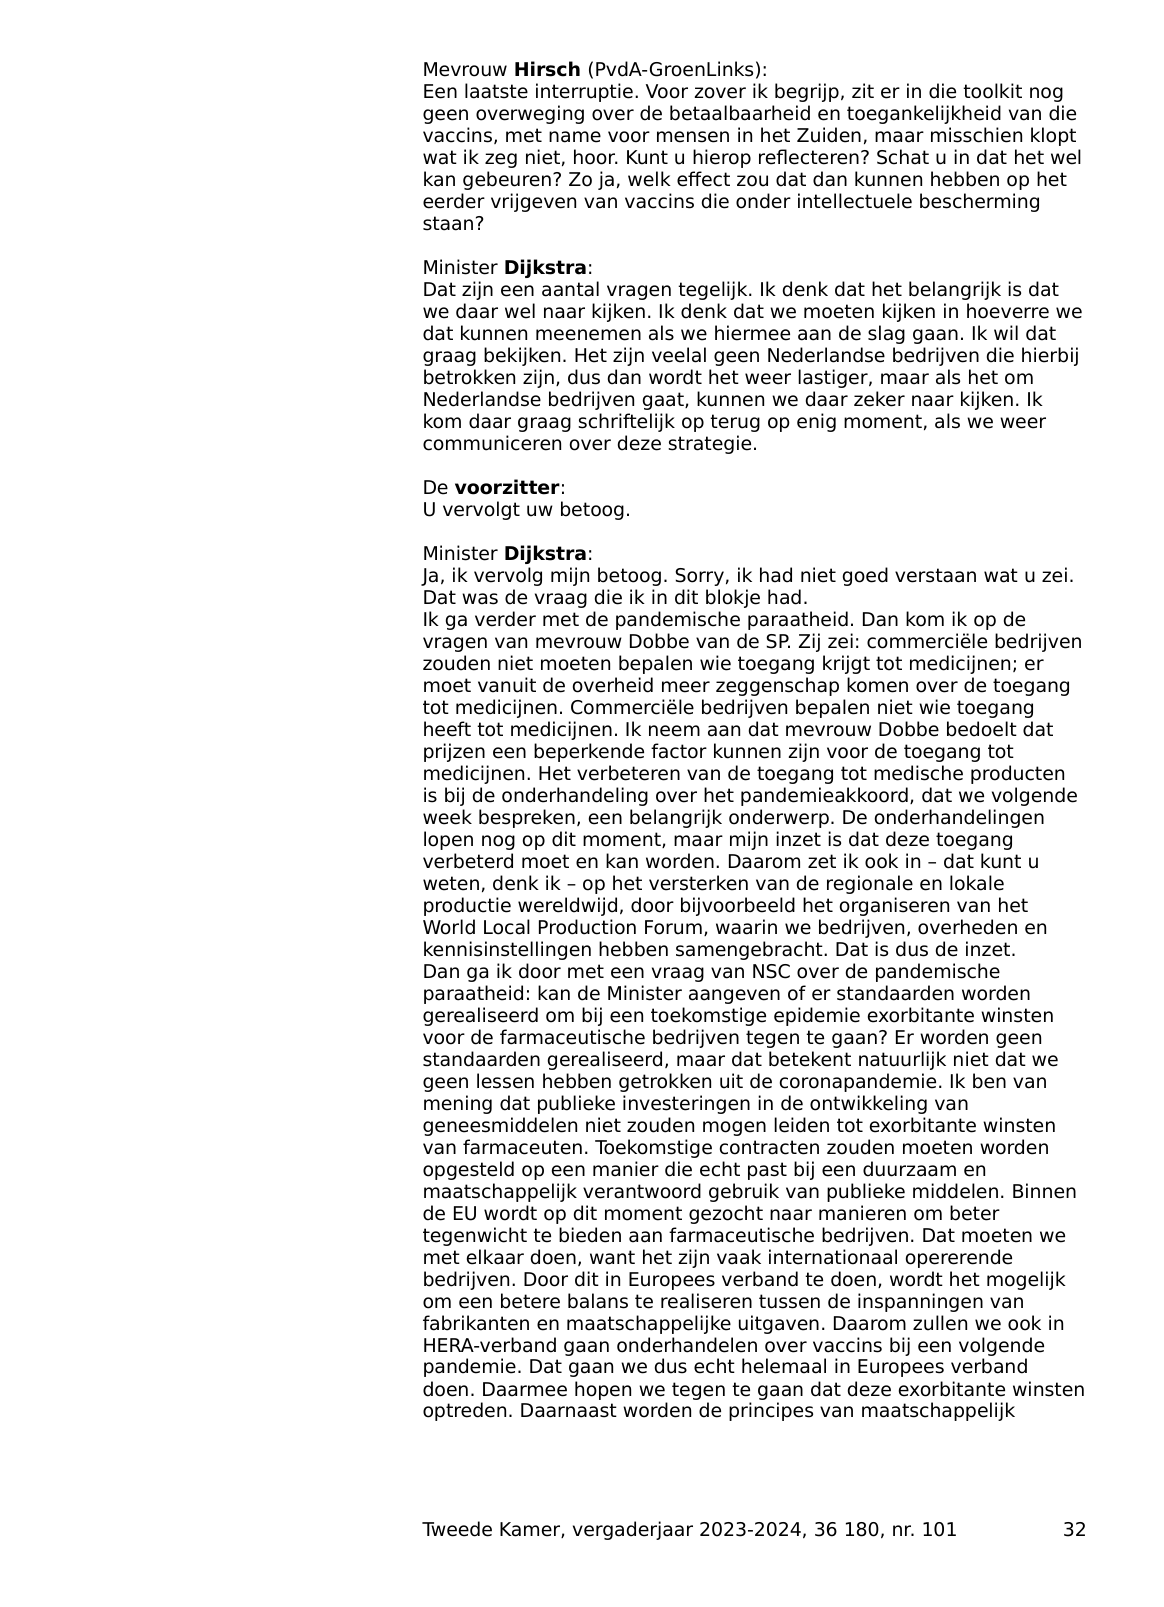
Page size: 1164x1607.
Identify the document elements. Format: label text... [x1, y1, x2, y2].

text Dat zijn een aantal vragen tegelijk. Ik denk dat het belangrijk is dat we daar wel naar kijken. Ik denk dat we moeten kijken in hoeverre we dat kunnen meenemen als we hiermee aan de slag gaan. Ik wil dat graag bekijken. Het zijn veelal geen Nederlandse bedrijven die hierbij betrokken zijn, dus dan wordt het weer lastiger, maar als het om Nederlandse bedrijven gaat, kunnen we daar zeker naar kijken. Ik kom daar graag schriftelijk op terug op enig moment, als we weer communiceren over deze strategie. [422, 279, 1087, 455]
text Ik ga verder met de pandemische paraatheid. Dan kom ik op de vragen van mevrouw Dobbe van de SP. Zij zei: commerciële bedrijven zouden niet moeten bepalen wie toegang krijgt tot medicijnen; er moet vanuit de overheid meer zeggenschap komen over de toegang tot medicijnen. Commerciële bedrijven bepalen niet wie toegang heeft tot medicijnen. Ik neem aan dat mevrouw Dobbe bedoelt dat prijzen een beperkende factor kunnen zijn voor de toegang tot medicijnen. Het verbeteren van de toegang tot medische producten is bij de onderhandeling over het pandemieakkoord, dat we volgende week bespreken, een belangrijk onderwerp. De onderhandelingen lopen nog op dit moment, maar mijn inzet is dat deze toegang verbeterd moet en kan worden. Daarom zet ik ook in – dat kunt u weten, denk ik – op het versterken van de regionale en lokale productie wereldwijd, door bijvoorbeeld het organiseren van het World Local Production Forum, waarin we bedrijven, overheden en kennisinstellingen hebben samengebracht. Dat is dus de inzet. [422, 609, 1087, 961]
text Minister Dijkstra: [422, 257, 1087, 279]
text Mevrouw Hirsch (PvdA-GroenLinks): [422, 59, 1087, 81]
text U vervolgt uw betoog. [422, 499, 1087, 521]
text De voorzitter: [422, 477, 1087, 499]
text Dat was de vraag die ik in dit blokje had. [422, 587, 1087, 609]
text Ja, ik vervolg mijn betoog. Sorry, ik had niet goed verstaan wat u zei. [422, 565, 1087, 587]
text Minister Dijkstra: [422, 543, 1087, 565]
text Een laatste interruptie. Voor zover ik begrijp, zit er in die toolkit nog geen overweging over de betaalbaarheid en toegankelijkheid van die vaccins, met name voor mensen in het Zuiden, maar misschien klopt wat ik zeg niet, hoor. Kunt u hierop reflecteren? Schat u in dat het wel kan gebeuren? Zo ja, welk effect zou dat dan kunnen hebben op het eerder vrijgeven van vaccins die onder intellectuele bescherming staan? [422, 81, 1087, 235]
text Dan ga ik door met een vraag van NSC over de pandemische paraatheid: kan de Minister aangeven of er standaarden worden gerealiseerd om bij een toekomstige epidemie exorbitante winsten voor de farmaceutische bedrijven tegen te gaan? Er worden geen standaarden gerealiseerd, maar dat betekent natuurlijk niet dat we geen lessen hebben getrokken uit de coronapandemie. Ik ben van mening dat publieke investeringen in de ontwikkeling van geneesmiddelen niet zouden mogen leiden tot exorbitante winsten van farmaceuten. Toekomstige contracten zouden moeten worden opgesteld op een manier die echt past bij een duurzaam en maatschappelijk verantwoord gebruik van publieke middelen. Binnen de EU wordt op dit moment gezocht naar manieren om beter tegenwicht te bieden aan farmaceutische bedrijven. Dat moeten we met elkaar doen, want het zijn vaak internationaal opererende bedrijven. Door dit in Europees verband te doen, wordt het mogelijk om een betere balans te realiseren tussen de inspanningen van fabrikanten en maatschappelijke uitgaven. Daarom zullen we ook in HERA-verband gaan onderhandelen over vaccins bij een volgende pandemie. Dat gaan we dus echt helemaal in Europees verband doen. Daarmee hopen we tegen te gaan dat deze exorbitante winsten optreden. Daarnaast worden de principes van maatschappelijk [422, 961, 1087, 1422]
